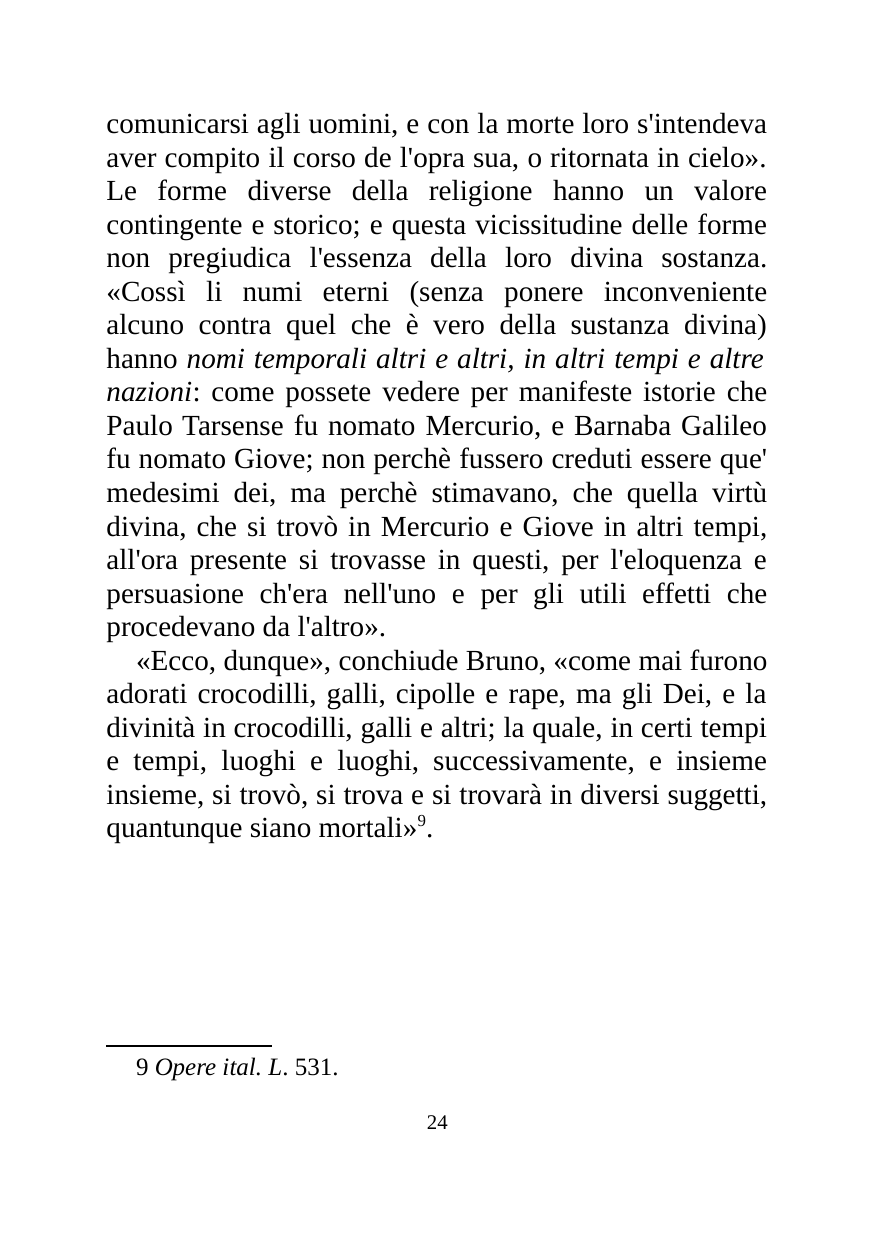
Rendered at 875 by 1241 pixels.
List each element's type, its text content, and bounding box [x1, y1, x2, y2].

text Opere ital. L. 531. [106, 1052, 768, 1080]
text comunicarsi agli uomini, e con la morte loro s'intendeva aver compito il corso de l'opra sua, o ritornata in cielo». Le forme diverse della religione hanno un valore contingente e storico; e questa vicissitudine delle forme non pregiudica l'essenza della loro divina sostanza. «Cossì li numi eterni (senza ponere inconveniente alcuno contra quel che è vero della sustanza divina) hanno nomi temporali altri e altri, in altri tempi e altre nazioni: come possete vedere per manifeste istorie che Paulo Tarsense fu nomato Mercurio, e Barnaba Galileo fu nomato Giove; non perchè fussero creduti essere que' medesimi dei, ma perchè stimavano, che quella virtù divina, che si trovò in Mercurio e Giove in altri tempi, all'ora presente si trovasse in questi, per l'eloquenza e persuasione ch'era nell'uno e per gli utili effetti che procedevano da l'altro». [106, 106, 768, 643]
text «Ecco, dunque», conchiude Bruno, «come mai furono adorati crocodilli, galli, cipolle e rape, ma gli Dei, e la divinità in crocodilli, galli e altri; la quale, in certi tempi e tempi, luoghi e luoghi, successivamente, e insieme insieme, si trovò, si trova e si trovarà in diversi suggetti, quantunque siano mortali». [106, 643, 768, 844]
